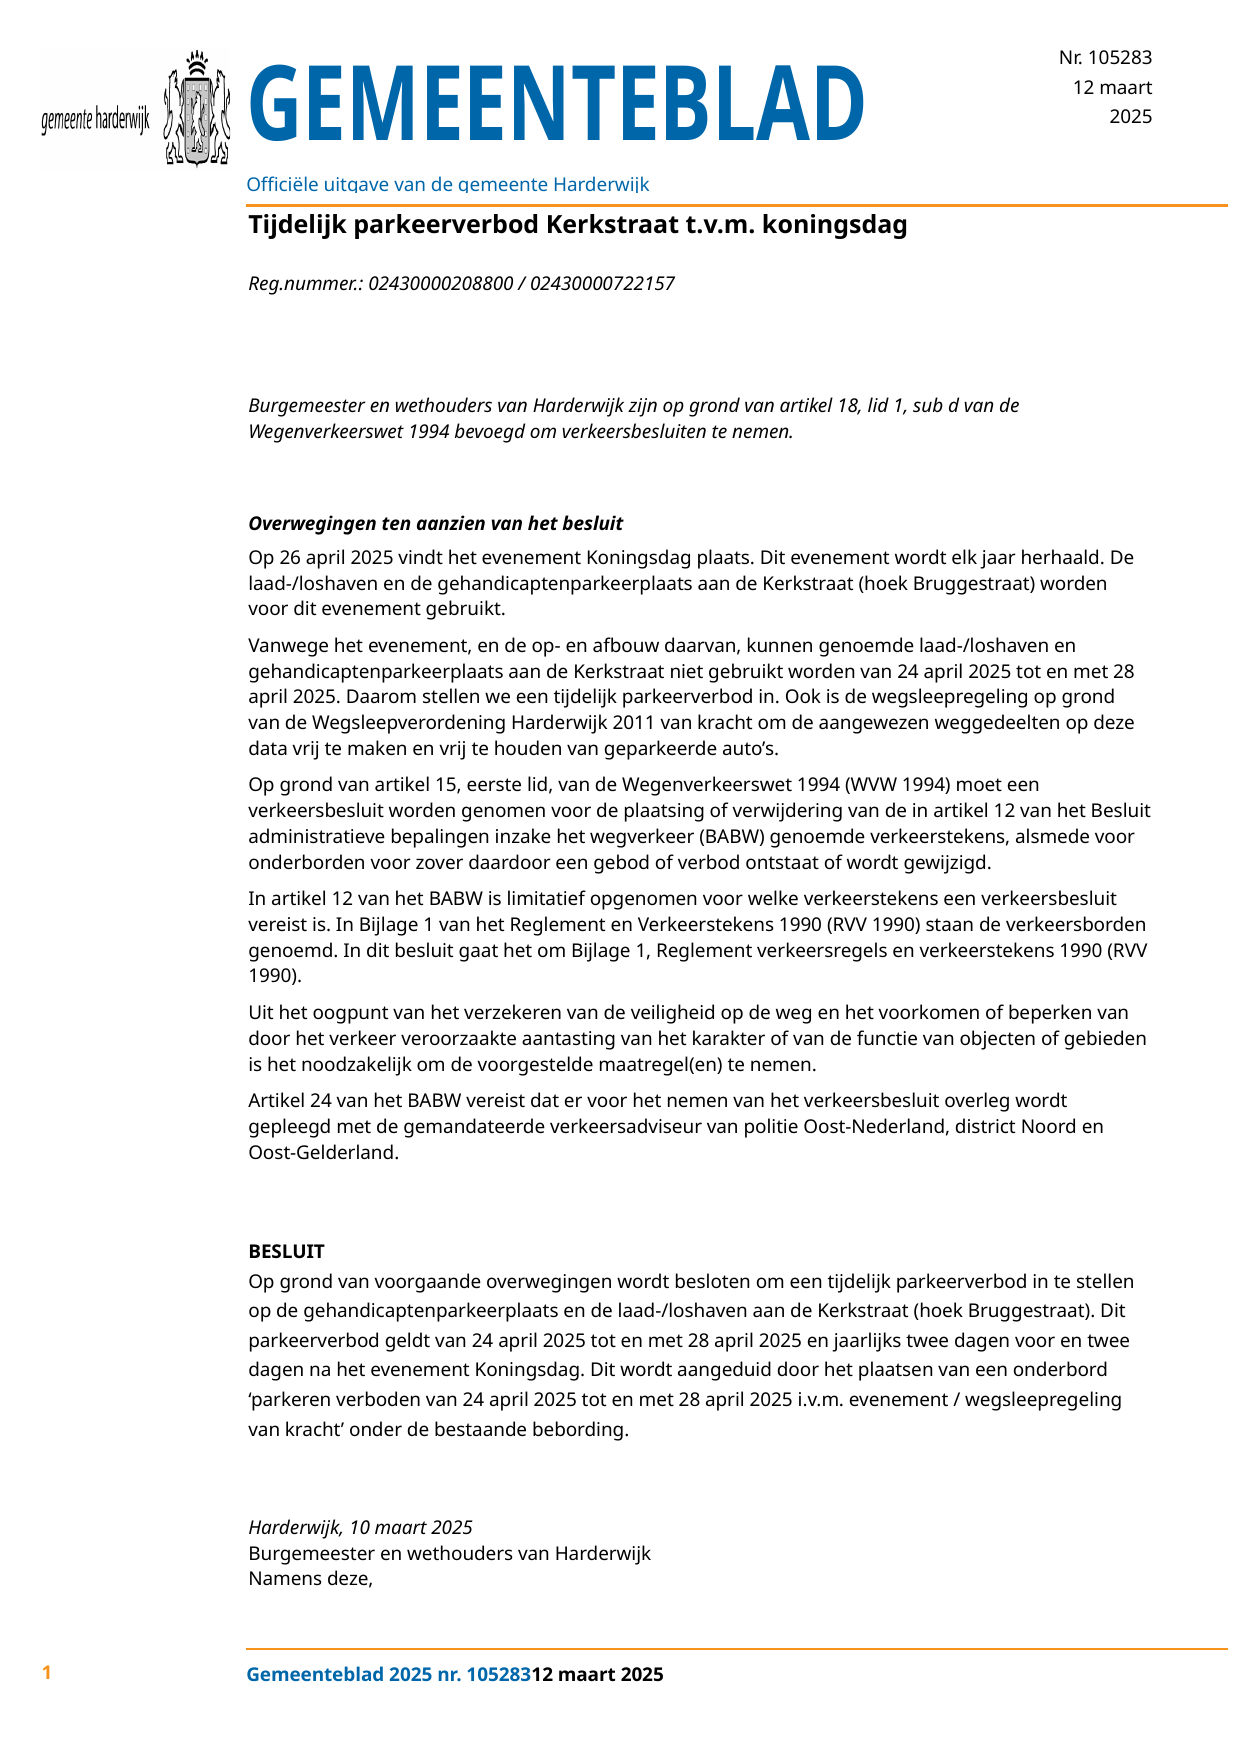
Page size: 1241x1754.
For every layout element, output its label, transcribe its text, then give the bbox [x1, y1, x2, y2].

text Vanwege het evenement, en de op- en afbouw daarvan, kunnen genoemde laad-/loshaven en gehandicaptenparkeerplaats aan de Kerkstraat niet gebruikt worden van 24 april 2025 tot en met 28 april 2025. Daarom stellen we een tijdelijk parkeerverbod in. Ook is de wegsleepregeling op grond van de Wegsleepverordening Harderwijk 2011 van kracht om de aangewezen weggedeelten op deze data vrij te maken en vrij te houden van geparkeerde auto’s. [248, 632, 1152, 761]
text Harderwijk, 10 maart 2025 [248, 1514, 1152, 1540]
text Burgemeester en wethouders van Harderwijk zijn op grond van artikel 18, lid 1, sub d van de Wegenverkeerswet 1994 bevoegd om verkeersbesluiten te nemen. [248, 392, 1152, 443]
text Burgemeester en wethouders van Harderwijk [248, 1540, 1152, 1566]
text Uit het oogpunt van het verzekeren van de veiligheid op de weg en het voorkomen of beperken van door het verkeer veroorzaakte aantasting van het karakter of van de functie van objecten of gebieden is het noodzakelijk om de voorgestelde maatregel(en) te nemen. [248, 999, 1152, 1077]
text Tijdelijk parkeerverbod Kerkstraat t.v.m. koningsdag [248, 207, 1152, 241]
text Artikel 24 van het BABW vereist dat er voor het nemen van het verkeersbesluit overleg wordt gepleegd met de gemandateerde verkeersadviseur van politie Oost-Nederland, district Noord en Oost-Gelderland. [248, 1087, 1152, 1165]
text Reg.nummer.: 02430000208800 / 02430000722157 [248, 270, 1152, 296]
picture [41, 47, 231, 172]
text Overwegingen ten aanzien van het besluit [248, 510, 1152, 536]
text Op grond van artikel 15, eerste lid, van de Wegenverkeerswet 1994 (WVW 1994) moet een verkeersbesluit worden genomen voor de plaatsing of verwijdering van de in artikel 12 van het Besluit administratieve bepalingen inzake het wegverkeer (BABW) genoemde verkeerstekens, alsmede voor onderborden voor zover daardoor een gebod of verbod ontstaat of wordt gewijzigd. [248, 772, 1152, 874]
text Op 26 april 2025 vindt het evenement Koningsdag plaats. Dit evenement wordt elk jaar herhaald. De laad-/loshaven en de gehandicaptenparkeerplaats aan de Kerkstraat (hoek Bruggestraat) worden voor dit evenement gebruikt. [248, 544, 1152, 621]
text BESLUIT [248, 1238, 1152, 1264]
text Op grond van voorgaande overwegingen wordt besloten om een tijdelijk parkeerverbod in te stellen op de gehandicaptenparkeerplaats en de laad-/loshaven aan de Kerkstraat (hoek Bruggestraat). Dit parkeerverbod geldt van 24 april 2025 tot en met 28 april 2025 en jaarlijks twee dagen voor en twee dagen na het evenement Koningsdag. Dit wordt aangeduid door het plaatsen van een onderbord ‘parkeren verboden van 24 april 2025 tot en met 28 april 2025 i.v.m. evenement / wegsleepregeling van kracht’ onder de bestaande bebording. [248, 1268, 1152, 1442]
text In artikel 12 van het BABW is limitatief opgenomen voor welke verkeerstekens een verkeersbesluit vereist is. In Bijlage 1 van het Reglement en Verkeerstekens 1990 (RVV 1990) staan de verkeersborden genoemd. In dit besluit gaat het om Bijlage 1, Reglement verkeersregels en verkeerstekens 1990 (RVV 1990). [248, 886, 1152, 988]
text Namens deze, [248, 1566, 1152, 1591]
